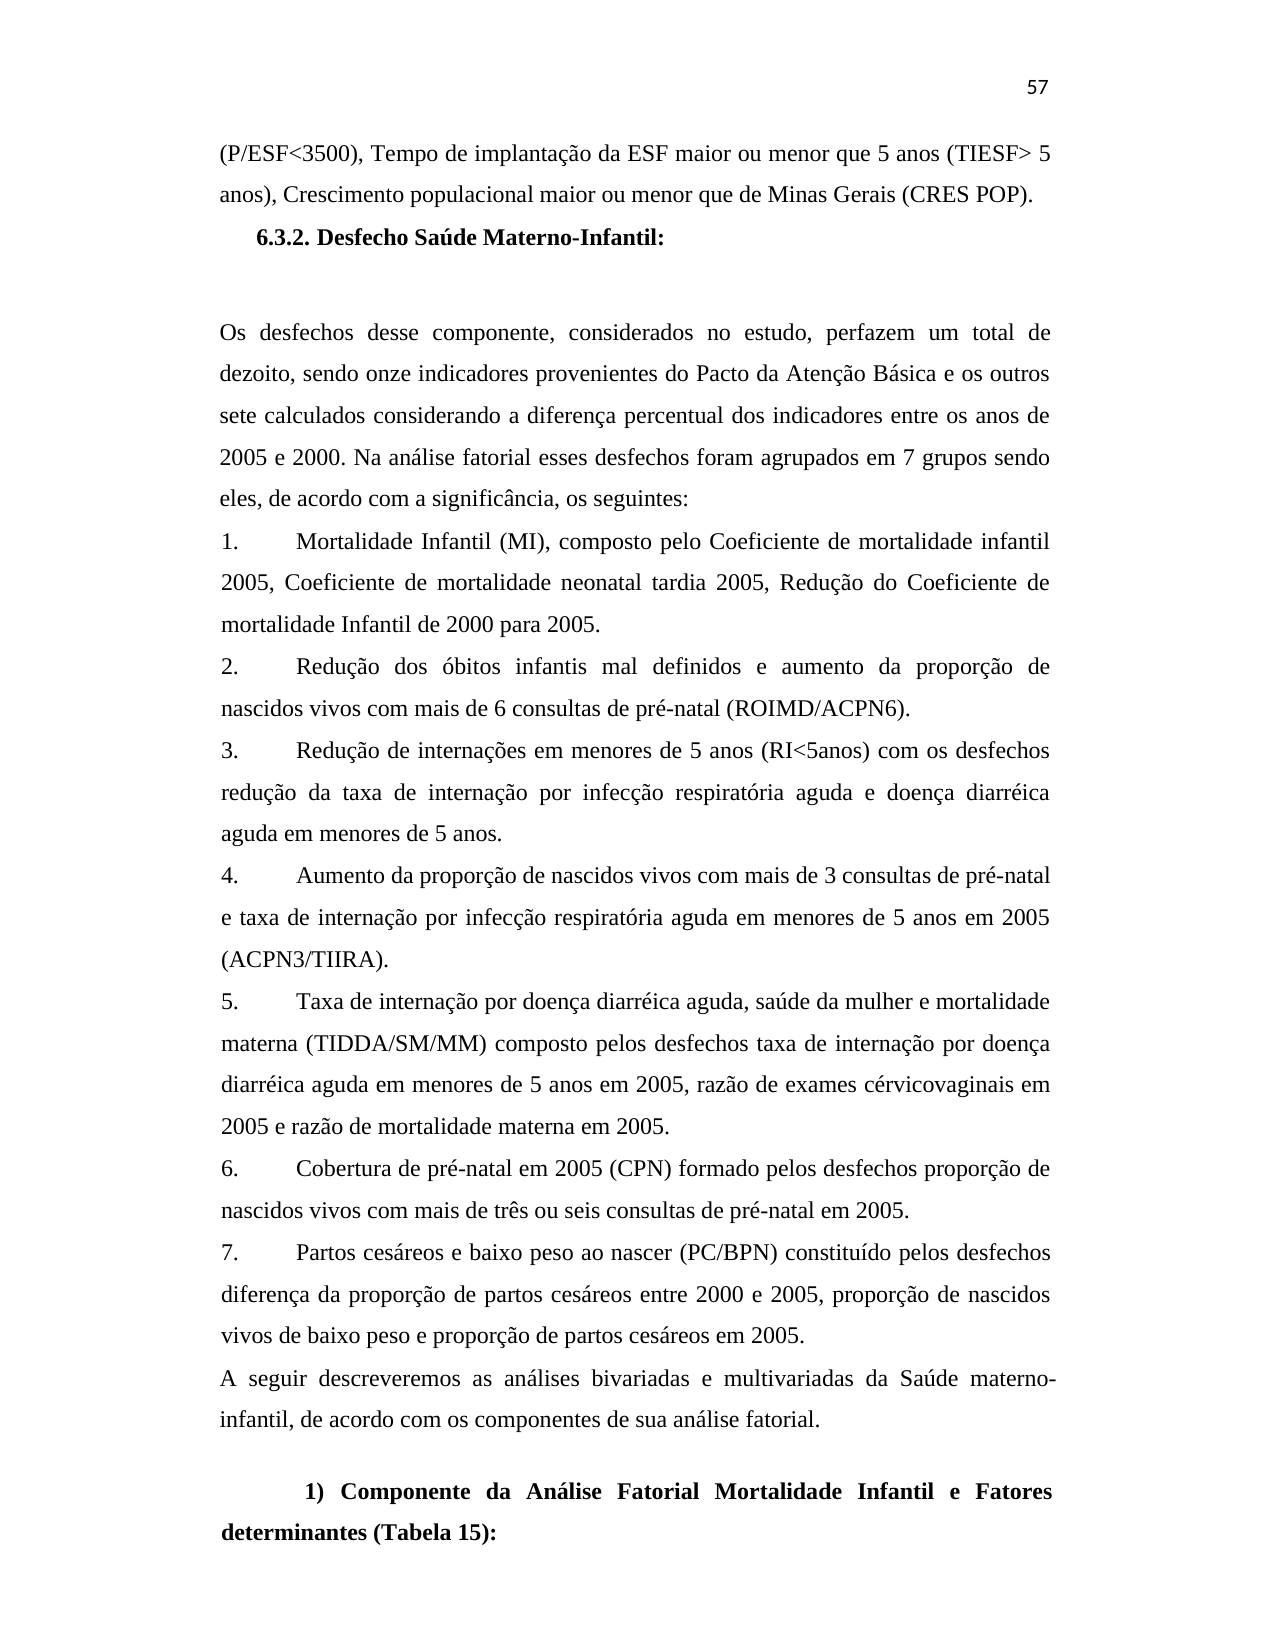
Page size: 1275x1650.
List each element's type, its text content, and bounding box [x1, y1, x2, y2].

list Redução dos óbitos infantis mal definidos e aumento da proporção de nascidos vivos com mais de 6 consultas de pré-natal (ROIMD/ACPN6). [221, 652, 1052, 721]
list Mortalidade Infantil (MI), composto pelo Coeficiente de mortalidade infantil 2005, Coeficiente de mortalidade neonatal tardia 2005, Redução do Coeficiente de mortalidade Infantil de 2000 para 2005. [221, 527, 1052, 638]
list Redução de internações em menores de 5 anos (RI<5anos) com os desfechos redução da taxa de internação por infecção respiratória aguda e doença diarréica aguda em menores de 5 anos. [221, 736, 1052, 847]
list Aumento da proporção de nascidos vivos com mais de 3 consultas de pré-natal e taxa de internação por infecção respiratória aguda em menores de 5 anos em 2005 (ACPN3/TIIRA). [221, 862, 1052, 972]
list Taxa de internação por doença diarréica aguda, saúde da mulher e mortalidade materna (TIDDA/SM/MM) composto pelos desfechos taxa de internação por doença diarréica aguda em menores de 5 anos em 2005, razão de exames cérvicovaginais em 2005 e razão de mortalidade materna em 2005. [221, 987, 1052, 1140]
text A seguir descreveremos as análises bivariadas e multivariadas da Saúde materno-infantil, de acordo com os componentes de sua análise fatorial. [219, 1364, 1058, 1433]
list Partos cesáreos e baixo peso ao nascer (PC/BPN) constituído pelos desfechos diferença da proporção de partos cesáreos entre 2000 e 2005, proporção de nascidos vivos de baixo peso e proporção de partos cesáreos em 2005. [221, 1238, 1052, 1349]
text Os desfechos desse componente, considerados no estudo, perfazem um total de dezoito, sendo onze indicadores provenientes do Pacto da Atenção Básica e os outros sete calculados considerando a diferença percentual dos indicadores entre os anos de 2005 e 2000. Na análise fatorial esses desfechos foram agrupados em 7 grupos sendo eles, de acordo com a significância, os seguintes: [219, 318, 1052, 512]
text (P/ESF<3500), Tempo de implantação da ESF maior ou menor que 5 anos (TIESF> 5 anos), Crescimento populacional maior ou menor que de Minas Gerais (CRES POP). [219, 139, 1052, 208]
text 6.3.2. Desfecho Saúde Materno-Infantil: [256, 223, 1053, 250]
list Cobertura de pré-natal em 2005 (CPN) formado pelos desfechos proporção de nascidos vivos com mais de três ou seis consultas de pré-natal em 2005. [221, 1154, 1052, 1223]
text 1) Componente da Análise Fatorial Mortalidade Infantil e Fatores determinantes (Tabela 15): [221, 1477, 1053, 1546]
